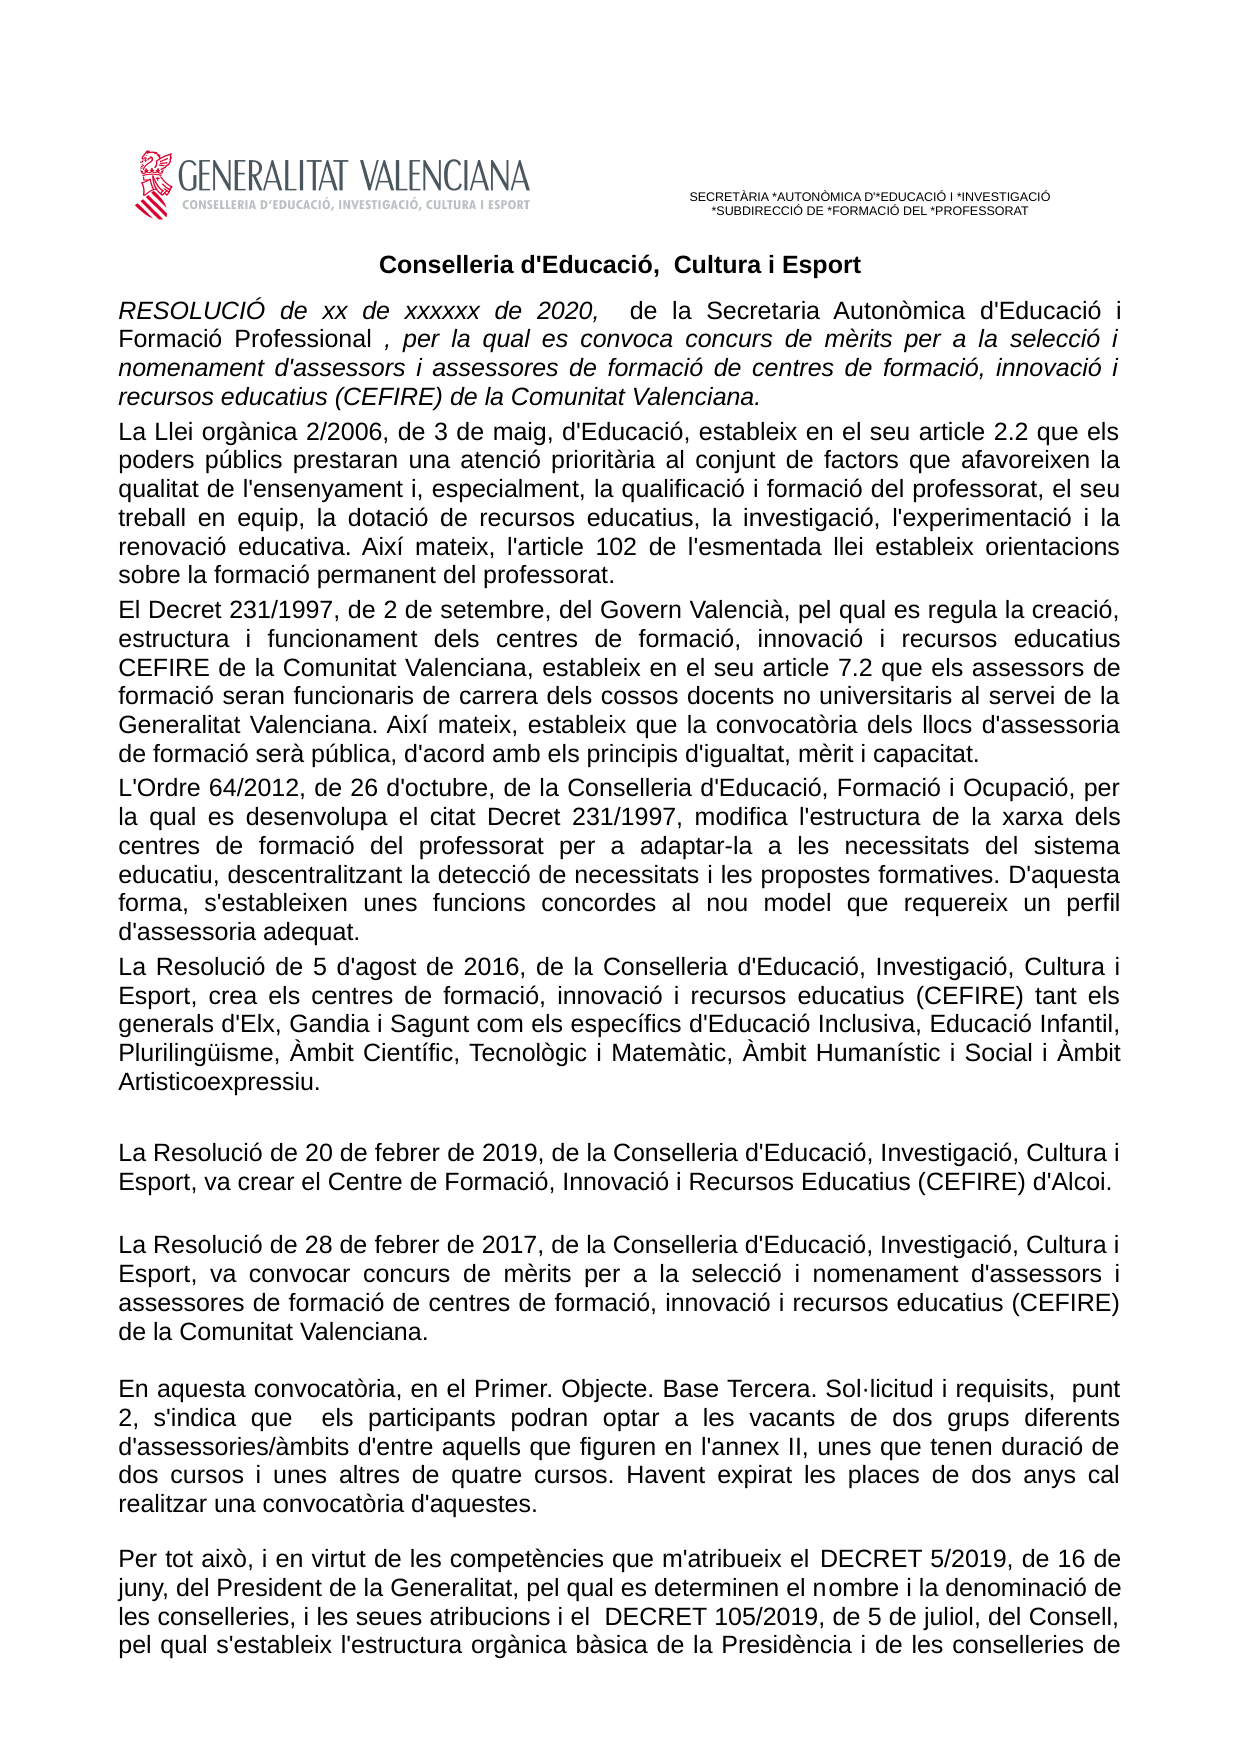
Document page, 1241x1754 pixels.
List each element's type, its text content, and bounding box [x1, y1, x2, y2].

text La Llei orgànica 2/2006, de 3 de maig, d'Educació, estableix en el seu article 2.2 que els poders públics prestaran una atenció prioritària al conjunt de factors que afavoreixen la qualitat de l'ensenyament i, especialment, la qualificació i formació del professorat, el seu treball en equip, la dotació de recursos educatius, la investigació, l'experimentació i la renovació educativa. Així mateix, l'article 102 de l'esmentada llei estableix orientacions sobre la formació permanent del professorat. [118, 417, 1122, 589]
text L'Ordre 64/2012, de 26 d'octubre, de la Conselleria d'Educació, Formació i Ocupació, per la qual es desenvolupa el citat Decret 231/1997, modifica l'estructura de la xarxa dels centres de formació del professorat per a adaptar-la a les necessitats del sistema educatiu, descentralitzant la detecció de necessitats i les propostes formatives. D'aquesta forma, s'estableixen unes funcions concordes al nou model que requereix un perfil d'assessoria adequat. [118, 773, 1122, 946]
picture [107, 118, 559, 251]
text La Resolució de 28 de febrer de 2017, de la Conselleria d'Educació, Investigació, Cultura i Esport, va convocar concurs de mèrits per a la selecció i nomenament d'assessors i assessores de formació de centres de formació, innovació i recursos educatius (CEFIRE) de la Comunitat Valenciana. [118, 1230, 1122, 1345]
text El Decret 231/1997, de 2 de setembre, del Govern Valencià, pel qual es regula la creació, estructura i funcionament dels centres de formació, innovació i recursos educatius CEFIRE de la Comunitat Valenciana, estableix en el seu article 7.2 que els assessors de formació seran funcionaris de carrera dels cossos docents no universitaris al servei de la Generalitat Valenciana. Així mateix, estableix que la convocatòria dels llocs d'assessoria de formació serà pública, d'acord amb els principis d'igualtat, mèrit i capacitat. [118, 595, 1122, 767]
text La Resolució de 5 d'agost de 2016, de la Conselleria d'Educació, Investigació, Cultura i Esport, crea els centres de formació, innovació i recursos educatius (CEFIRE) tant els generals d'Elx, Gandia i Sagunt com els específics d'Educació Inclusiva, Educació Infantil, Plurilingüisme, Àmbit Científic, Tecnològic i Matemàtic, Àmbit Humanístic i Social i Àmbit Artisticoexpressiu. [118, 952, 1122, 1096]
text Conselleria d'Educació, Cultura i Esport [118, 250, 1122, 279]
text RESOLUCIÓ de xx de xxxxxx de 2020, de la Secretaria Autonòmica d'Educació i Formació Professional , per la qual es convoca concurs de mèrits per a la selecció i nomenament d'assessors i assessores de formació de centres de formació, innovació i recursos educatius (CEFIRE) de la Comunitat Valenciana. [118, 296, 1122, 411]
text En aquesta convocatòria, en el Primer. Objecte. Base Tercera. Sol·licitud i requisits, punt 2, s'indica que els participants podran optar a les vacants de dos grups diferents d'assessories/àmbits d'entre aquells que figuren en l'annex II, unes que tenen duració de dos cursos i unes altres de quatre cursos. Havent expirat les places de dos anys cal realitzar una convocatòria d'aquestes. [118, 1374, 1122, 1518]
text La Resolució de 20 de febrer de 2019, de la Conselleria d'Educació, Investigació, Cultura i Esport, va crear el Centre de Formació, Innovació i Recursos Educatius (CEFIRE) d'Alcoi. [118, 1138, 1122, 1196]
text Per tot això, i en virtut de les competències que m'atribueix el DECRET 5/2019, de 16 de juny, del President de la Generalitat, pel qual es determinen el nombre i la denominació de les conselleries, i les seues atribucions i el DECRET 105/2019, de 5 de juliol, del Consell, pel qual s'estableix l'estructura orgànica bàsica de la Presidència i de les conselleries de [118, 1544, 1122, 1659]
